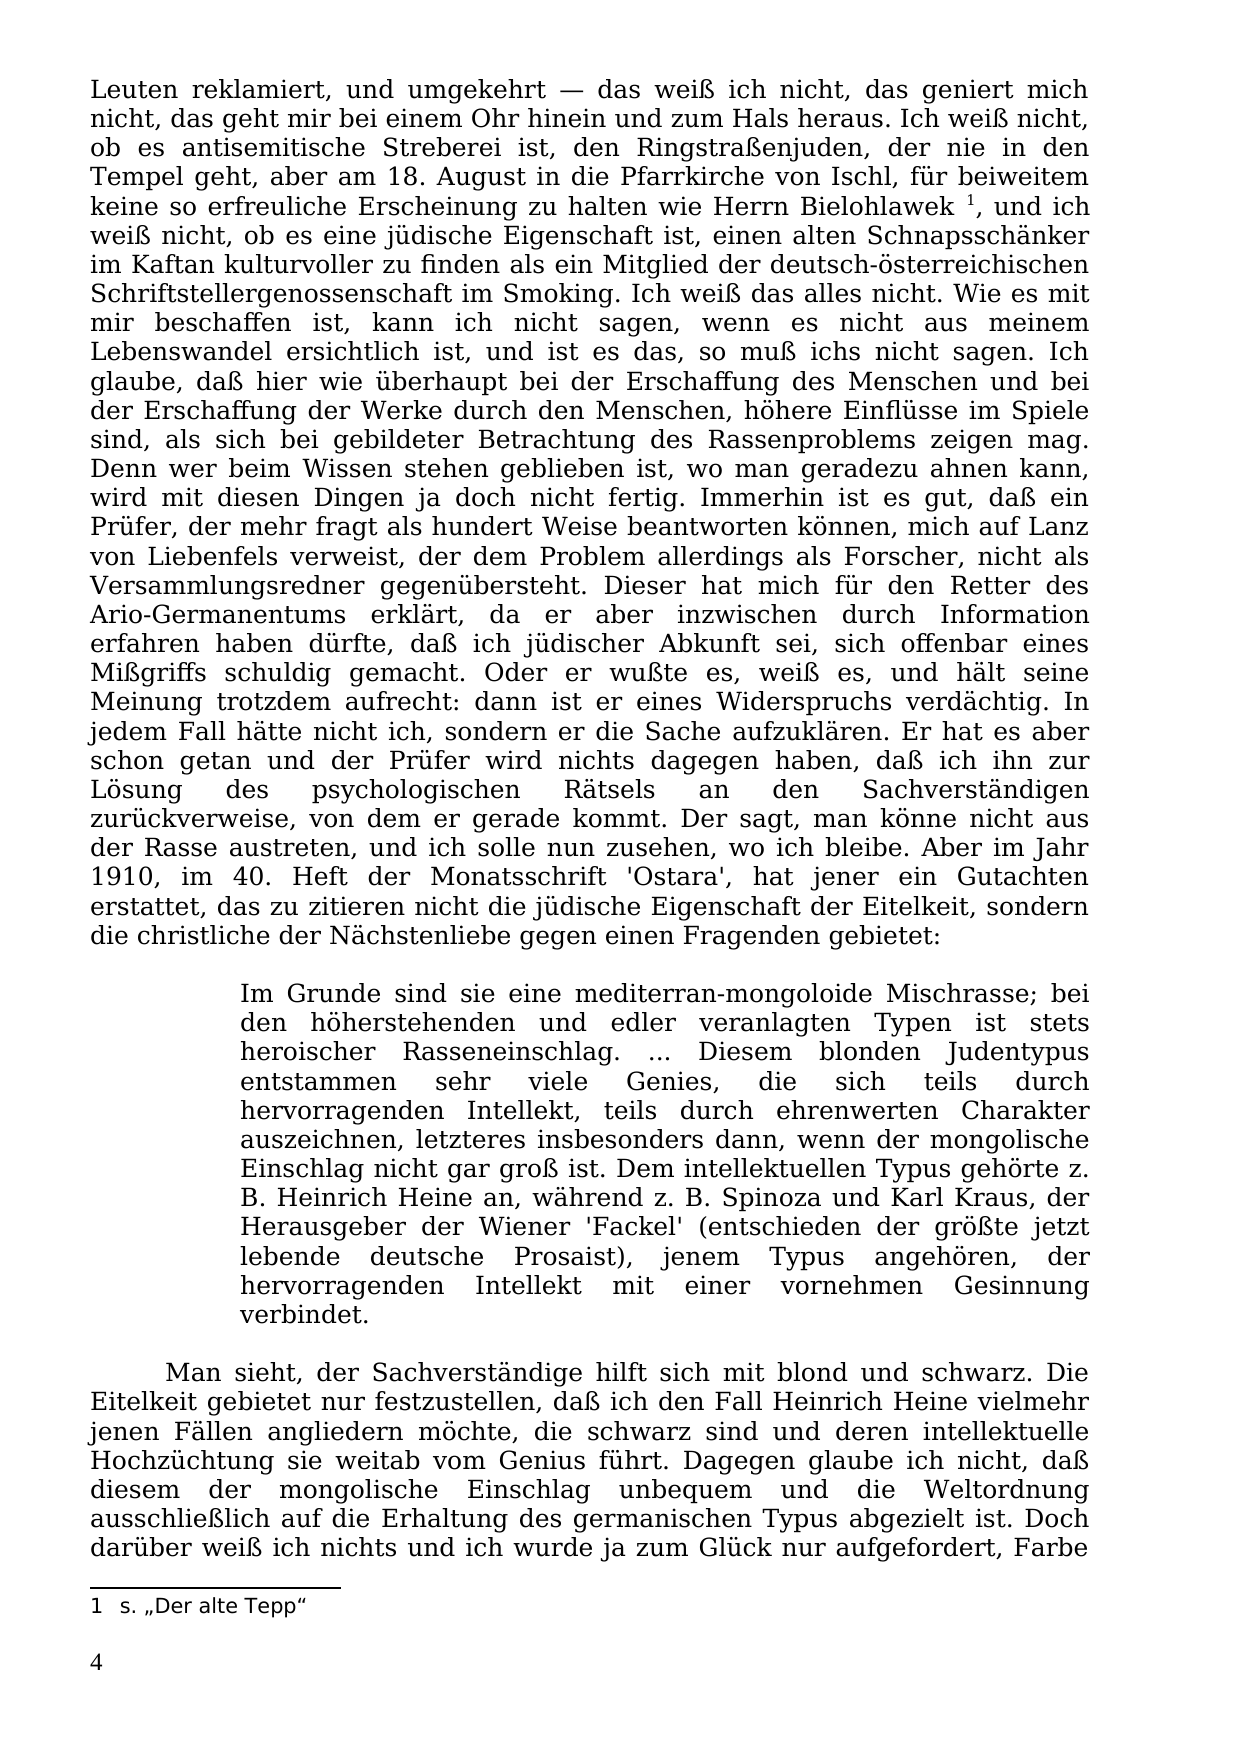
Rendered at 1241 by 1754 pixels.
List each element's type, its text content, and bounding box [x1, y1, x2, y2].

text Leuten reklamiert, und umgekehrt — das weiß ich nicht, das geniert mich nicht, das geht mir bei einem Ohr hinein und zum Hals heraus. Ich weiß nicht, ob es antisemitische Streberei ist, den Ringstraßenjuden, der nie in den Tempel geht, aber am 18. August in die Pfarrkirche von Ischl, für beiweitem keine so erfreuliche Erscheinung zu halten wie Herrn Bielohlawek , und ich weiß nicht, ob es eine jüdische Eigenschaft ist, einen alten Schnapsschänker im Kaftan kulturvoller zu finden als ein Mitglied der deutsch-österreichischen Schriftstellergenossenschaft im Smoking. Ich weiß das alles nicht. Wie es mit mir beschaffen ist, kann ich nicht sagen, wenn es nicht aus meinem Lebenswandel ersichtlich ist, und ist es das, so muß ichs nicht sagen. Ich glaube, daß hier wie überhaupt bei der Erschaffung des Menschen und bei der Erschaffung der Werke durch den Menschen, höhere Einflüsse im Spiele sind, als sich bei gebildeter Betrachtung des Rassenproblems zeigen mag. Denn wer beim Wissen stehen geblieben ist, wo man geradezu ahnen kann, wird mit diesen Dingen ja doch nicht fertig. Immerhin ist es gut, daß ein Prüfer, der mehr fragt als hundert Weise beantworten können, mich auf Lanz von Liebenfels verweist, der dem Problem allerdings als Forscher, nicht als Versammlungsredner gegenübersteht. Dieser hat mich für den Retter des Ario-Germanentums erklärt, da er aber inzwischen durch Information erfahren haben dürfte, daß ich jüdischer Abkunft sei, sich offenbar eines Mißgriffs schuldig gemacht. Oder er wußte es, weiß es, und hält seine Meinung trotzdem aufrecht: dann ist er eines Widerspruchs verdächtig. In jedem Fall hätte nicht ich, sondern er die Sache aufzuklären. Er hat es aber schon getan und der Prüfer wird nichts dagegen haben, daß ich ihn zur Lösung des psychologischen Rätsels an den Sachverständigen zurückverweise, von dem er gerade kommt. Der sagt, man könne nicht aus der Rasse austreten, und ich solle nun zusehen, wo ich bleibe. Aber im Jahr 1910, im 40. Heft der Monatsschrift 'Ostara', hat jener ein Gutachten erstattet, das zu zitieren nicht die jüdische Eigenschaft der Eitelkeit, sondern die christliche der Nächstenliebe gegen einen Fragenden gebietet: [90, 75, 1091, 950]
text Im Grunde sind sie eine mediterran-mongoloide Mischrasse; bei den höherstehenden und edler veranlagten Typen ist stets heroischer Rasseneinschlag. ... Diesem blonden Judentypus entstammen sehr viele Genies, die sich teils durch hervorragenden Intellekt, teils durch ehrenwerten Charakter auszeichnen, letzteres insbesonders dann, wenn der mongolische Einschlag nicht gar groß ist. Dem intellektuellen Typus gehörte z. B. Heinrich Heine an, während z. B. Spinoza und Karl Kraus, der Herausgeber der Wiener 'Fackel' (entschieden der größte jetzt lebende deutsche Prosaist), jenem Typus angehören, der hervorragenden Intellekt mit einer vornehmen Gesinnung verbindet. [240, 979, 1091, 1329]
text Man sieht, der Sachverständige hilft sich mit blond und schwarz. Die Eitelkeit gebietet nur festzustellen, daß ich den Fall Heinrich Heine vielmehr jenen Fällen angliedern möchte, die schwarz sind und deren intellektuelle Hochzüchtung sie weitab vom Genius führt. Dagegen glaube ich nicht, daß diesem der mongolische Einschlag unbequem und die Weltordnung ausschließlich auf die Erhaltung des germanischen Typus abgezielt ist. Doch darüber weiß ich nichts und ich wurde ja zum Glück nur aufgefordert, Farbe [90, 1358, 1091, 1562]
text s. „Der alte Tepp“ [90, 1594, 1091, 1618]
